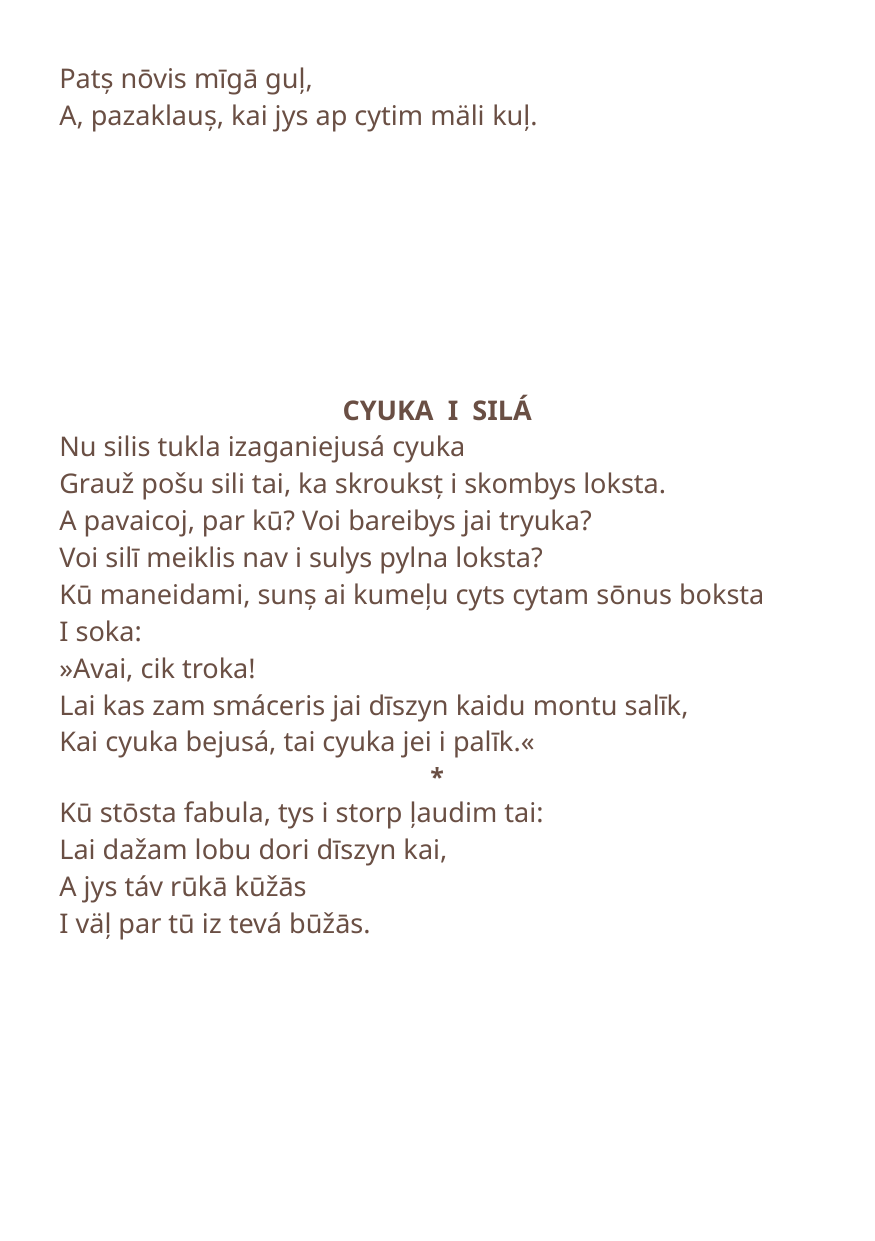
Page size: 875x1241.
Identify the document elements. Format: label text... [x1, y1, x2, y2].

text Nu silis tukla izaganiejusá cyuka [59, 428, 815, 465]
text Lai dažam lobu dori dīszyn kai, [59, 831, 815, 867]
text A pavaicoj, par kū? Voi bareibys jai tryuka? [59, 502, 815, 538]
text Grauž pošu sili tai, ka skrouksț i skombys loksta. [59, 465, 815, 502]
text Voi silī meiklis nav i sulys pylna loksta? [59, 538, 815, 575]
text I väļ par tū iz tevá būžās. [59, 904, 815, 941]
text * [59, 760, 815, 794]
text Lai kas zam smáceris jai dīszyn kaidu montu salīk, [59, 686, 815, 723]
text A, pazaklauș, kai jys ap cytim mäli kuļ. [59, 96, 815, 133]
text Kū maneidami, sunș ai kumeļu cyts cytam sōnus boksta [59, 575, 815, 612]
text CYUKA I SILÁ [59, 391, 815, 428]
text »Avai, cik troka! [59, 649, 815, 686]
text Patș nōvis mīgā guļ, [59, 59, 815, 96]
text Kai cyuka bejusá, tai cyuka jei i palīk.« [59, 723, 815, 760]
text I soka: [59, 612, 815, 649]
text A jys táv rūkā kūžās [59, 867, 815, 904]
text Kū stōsta fabula, tys i storp ļaudim tai: [59, 794, 815, 831]
